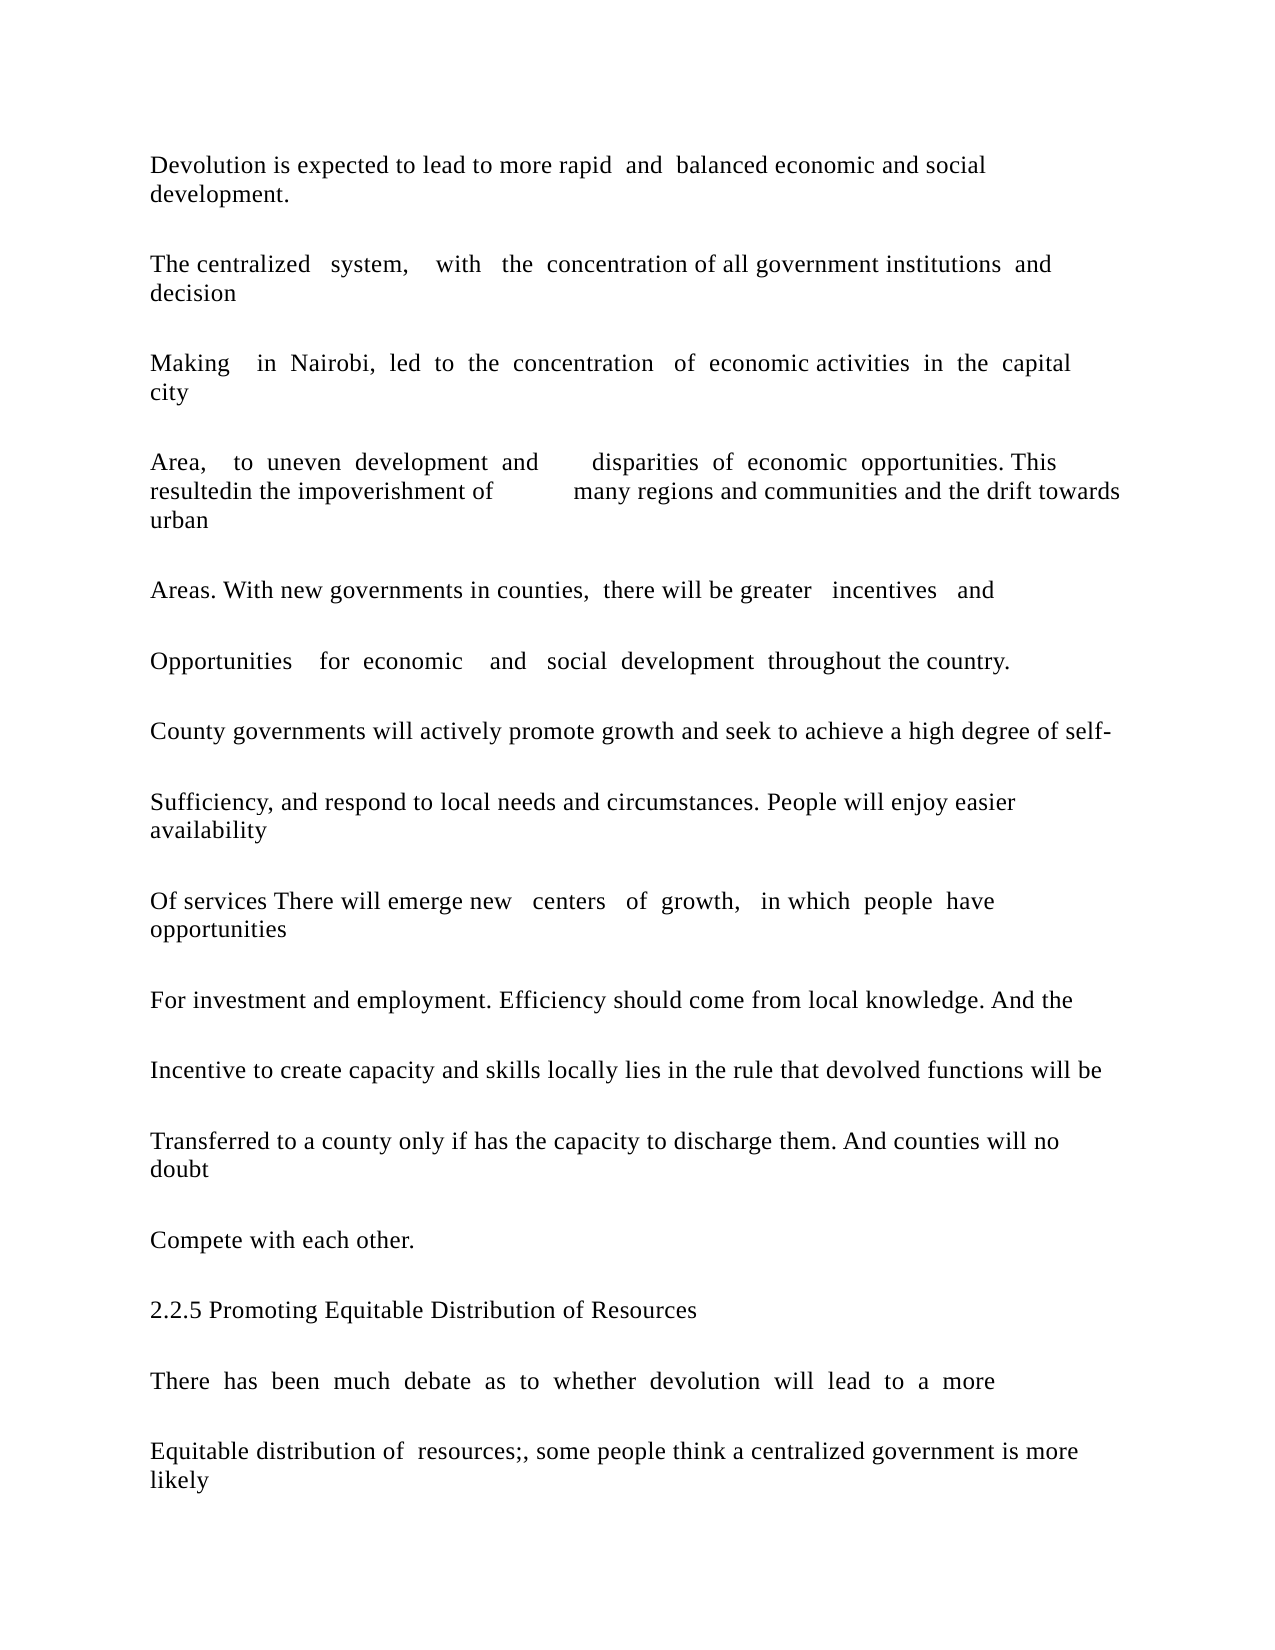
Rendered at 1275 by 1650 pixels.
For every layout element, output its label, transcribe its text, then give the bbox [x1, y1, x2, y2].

text Sufficiency, and respond to local needs and circumstances. People will enjoy easier availability [150, 787, 1125, 844]
text Of services There will emerge new centers of growth, in which people have opportunities [150, 886, 1125, 943]
text Devolution is expected to lead to more rapid and balanced economic and social development. [150, 150, 1125, 207]
text Equitable distribution of resources;, some people think a centralized government is more likely [150, 1436, 1125, 1494]
text Transferred to a county only if has the capacity to discharge them. And counties will no doubt [150, 1126, 1125, 1183]
text Compete with each other. [150, 1225, 1125, 1254]
text Incentive to create capacity and skills locally lies in the rule that devolved functions will be [150, 1055, 1125, 1084]
text County governments will actively promote growth and seek to achieve a high degree of self- [150, 716, 1125, 745]
text The centralized system, with the concentration of all government institutions and decision [150, 249, 1125, 307]
text Opportunities for economic and social development throughout the country. [150, 646, 1125, 674]
text There has been much debate as to whether devolution will lead to a more [150, 1366, 1125, 1394]
text For investment and employment. Efficiency should come from local knowledge. And the [150, 985, 1125, 1014]
text 2.2.5 Promoting Equitable Distribution of Resources [150, 1295, 1125, 1324]
text Areas. With new governments in counties, there will be greater incentives and [150, 575, 1125, 604]
text Making in Nairobi, led to the concentration of economic activities in the capital city [150, 348, 1125, 406]
text Area, to uneven development and disparities of economic opportunities. This resultedin the impoverishment of many regions and communities and the drift towards urban [150, 447, 1125, 534]
